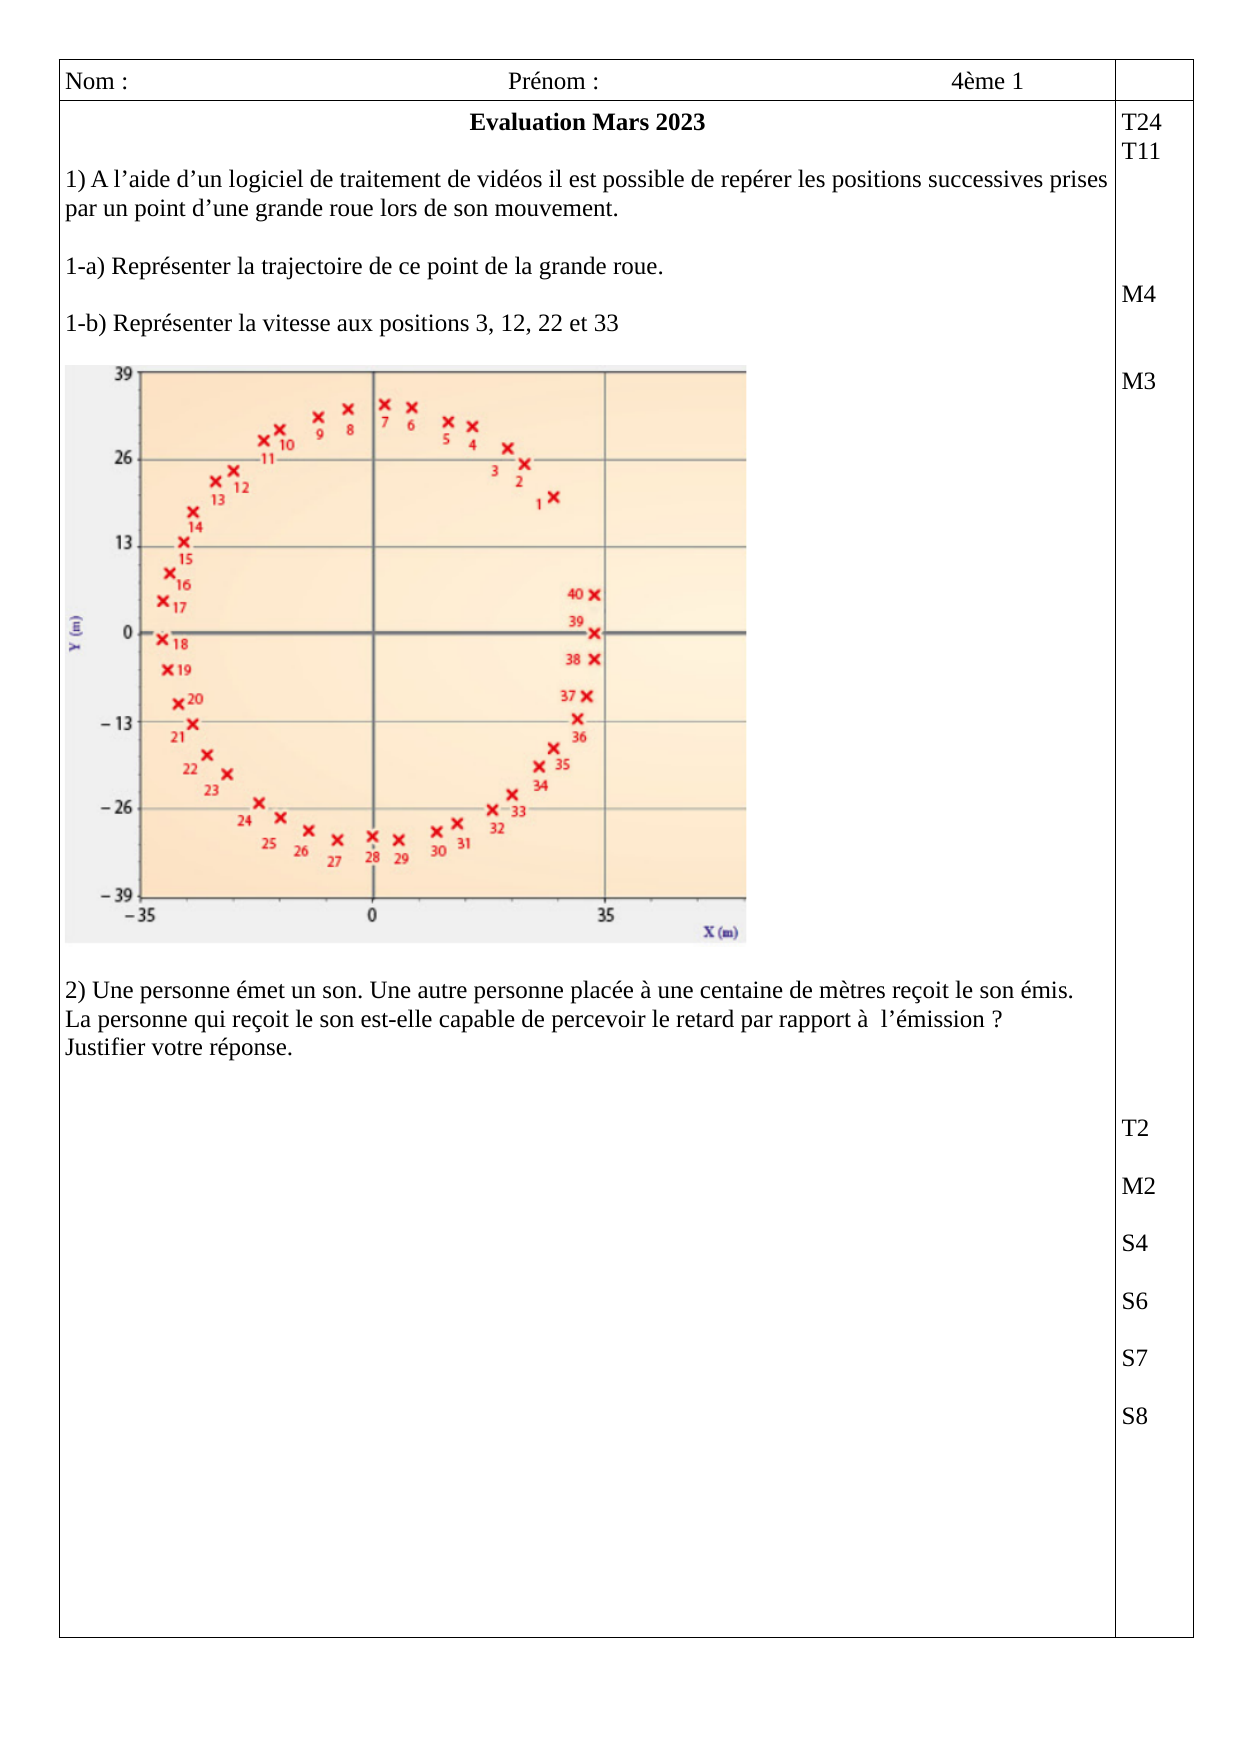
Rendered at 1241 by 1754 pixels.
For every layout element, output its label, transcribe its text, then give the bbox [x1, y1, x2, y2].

table_cell Evaluation Mars 2023 1) A l’aide d’un logiciel de traitement de vidéos il est possible de repérer les positions successives prises par un point d’une grande roue lors de son mouvement. 1-a) Représenter la trajectoire de ce point de la grande roue. 1-b) Représenter la vitesse aux positions 3, 12, 22 et 33 2) Une personne émet un son. Une autre personne placée à une centaine de mètres reçoit le son émis. La personne qui reçoit le son est-elle capable de percevoir le retard par rapport à l’émission ? Justifier votre réponse. [60, 101, 1115, 1637]
table_cell T24 T11 M4 M3 T2 M2 S4 S6 S7 S8 [1116, 101, 1193, 1637]
picture [64, 365, 747, 947]
table_header Nom : Prénom : 4ème 1 [60, 60, 1115, 100]
table_header [1116, 60, 1193, 100]
